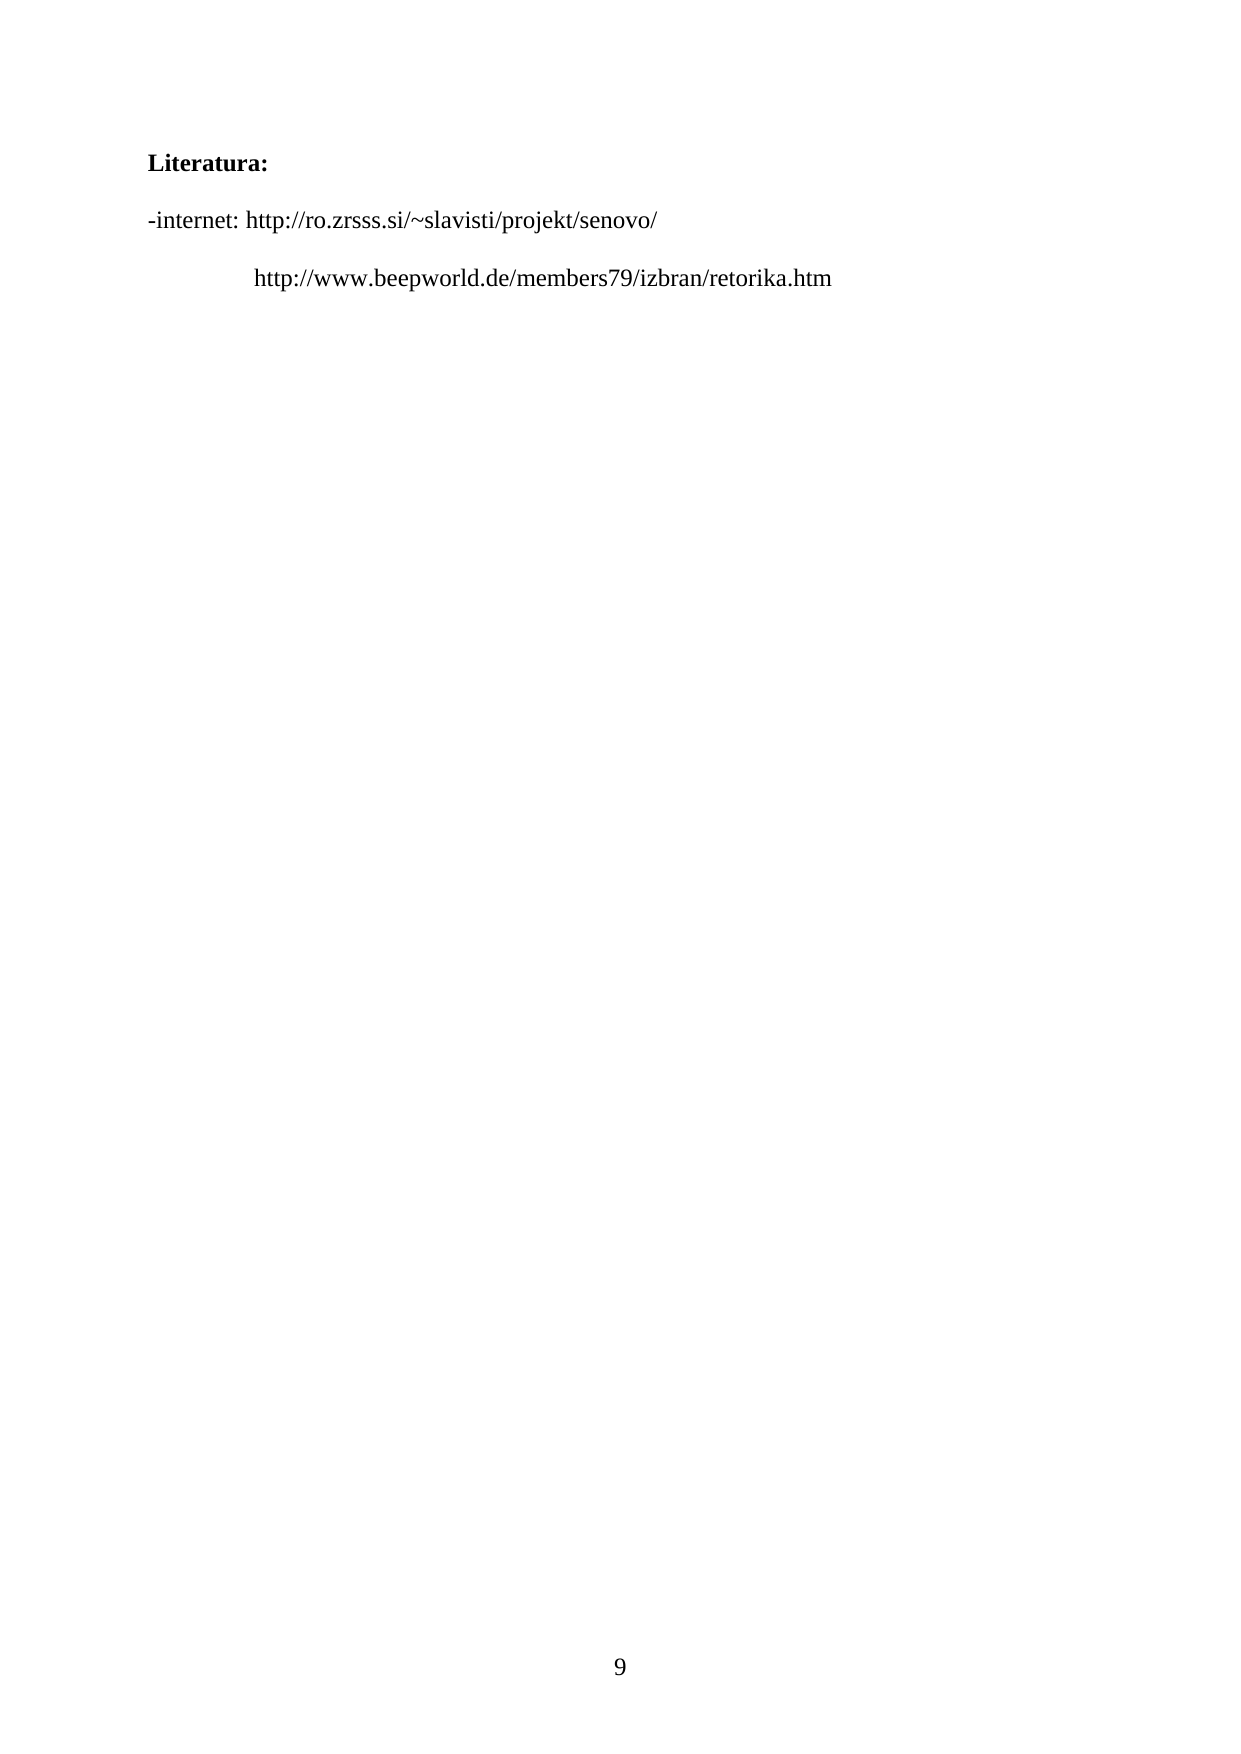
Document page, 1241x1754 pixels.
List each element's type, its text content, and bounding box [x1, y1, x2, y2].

text Literatura: [148, 148, 1093, 176]
text -internet: http://ro.zrsss.si/~slavisti/projekt/senovo/ [148, 206, 1093, 234]
text http://www.beepworld.de/members79/izbran/retorika.htm [148, 263, 1093, 292]
